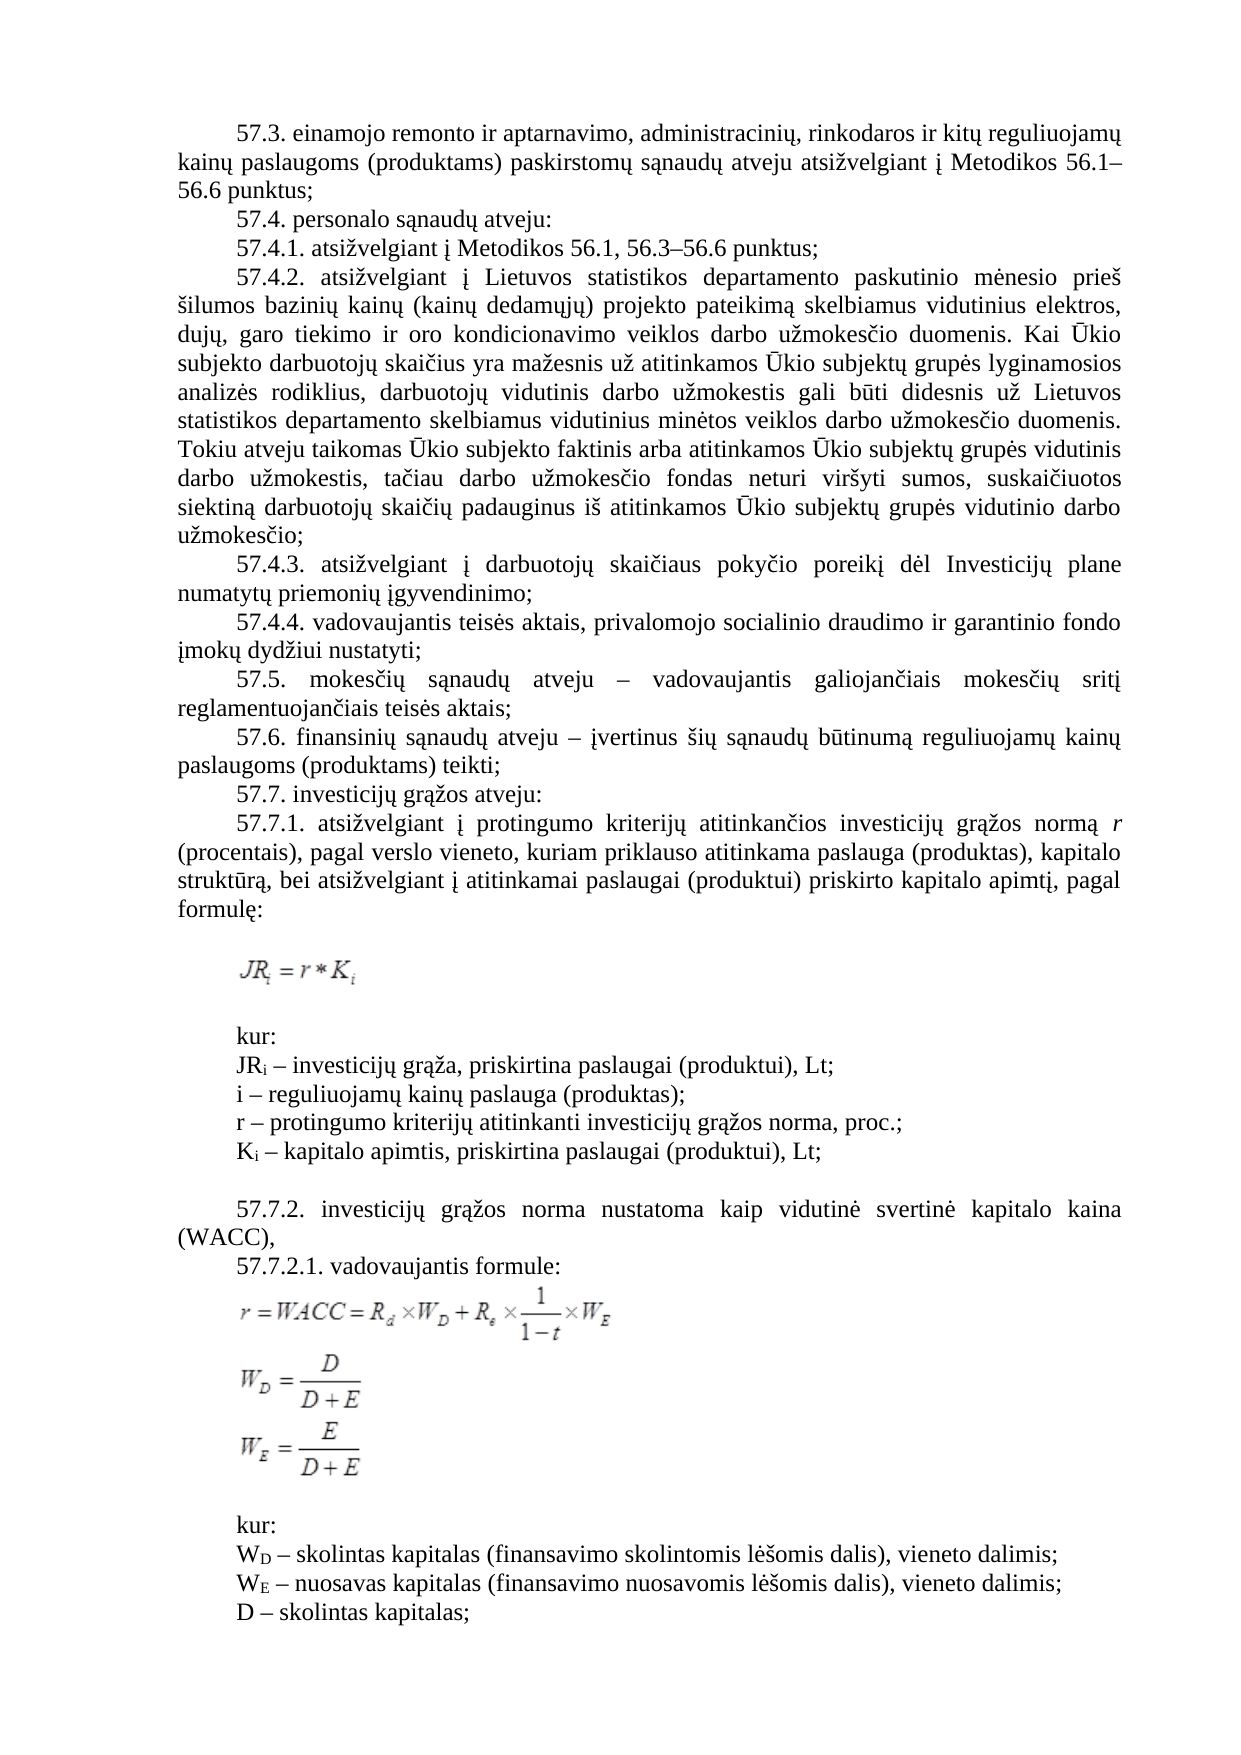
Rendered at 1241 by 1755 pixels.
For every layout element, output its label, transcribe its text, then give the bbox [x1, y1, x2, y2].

text JRi – investicijų grąža, priskirtina paslaugai (produktui), Lt; [177, 1050, 1122, 1079]
text 57.4.1. atsižvelgiant į Metodikos 56.1, 56.3–56.6 punktus; [177, 233, 1122, 262]
text 57.3. einamojo remonto ir aptarnavimo, administracinių, rinkodaros ir kitų reguliuojamų kainų paslaugoms (produktams) paskirstomų sąnaudų atveju atsižvelgiant į Metodikos 56.1–56.6 punktus; [177, 118, 1122, 204]
text 57.7.1. atsižvelgiant į protingumo kriterijų atitinkančios investicijų grąžos normą r (procentais), pagal verslo vieneto, kuriam priklauso atitinkama paslauga (produktas), kapitalo struktūrą, bei atsižvelgiant į atitinkamai paslaugai (produktui) priskirto kapitalo apimtį, pagal formulę: [177, 808, 1122, 923]
text 57.7.2.1. vadovaujantis formule: [177, 1251, 1122, 1280]
text r – protingumo kriterijų atitinkanti investicijų grąžos norma, proc.; [177, 1107, 1122, 1136]
text Ki – kapitalo apimtis, priskirtina paslaugai (produktui), Lt; [177, 1136, 1122, 1165]
text kur: [177, 1021, 1122, 1050]
text kur: [177, 1510, 1122, 1539]
text 57.4.3. atsižvelgiant į darbuotojų skaičiaus pokyčio poreikį dėl Investicijų plane numatytų priemonių įgyvendinimo; [177, 549, 1122, 607]
text WD – skolintas kapitalas (finansavimo skolintomis lėšomis dalis), vieneto dalimis; [177, 1539, 1122, 1568]
text 57.4. personalo sąnaudų atveju: [177, 204, 1122, 233]
text 57.5. mokesčių sąnaudų atveju – vadovaujantis galiojančiais mokesčių sritį reglamentuojančiais teisės aktais; [177, 664, 1122, 722]
text D – skolintas kapitalas; [177, 1597, 1122, 1625]
text 57.6. finansinių sąnaudų atveju – įvertinus šių sąnaudų būtinumą reguliuojamų kainų paslaugoms (produktams) teikti; [177, 722, 1122, 779]
text 57.7. investicijų grąžos atveju: [177, 779, 1122, 808]
text 57.4.2. atsižvelgiant į Lietuvos statistikos departamento paskutinio mėnesio prieš šilumos bazinių kainų (kainų dedamųjų) projekto pateikimą skelbiamus vidutinius elektros, dujų, garo tiekimo ir oro kondicionavimo veiklos darbo užmokesčio duomenis. Kai Ūkio subjekto darbuotojų skaičius yra mažesnis už atitinkamos Ūkio subjektų grupės lyginamosios analizės rodiklius, darbuotojų vidutinis darbo užmokestis gali būti didesnis už Lietuvos statistikos departamento skelbiamus vidutinius minėtos veiklos darbo užmokesčio duomenis. Tokiu atveju taikomas Ūkio subjekto faktinis arba atitinkamos Ūkio subjektų grupės vidutinis darbo užmokestis, tačiau darbo užmokesčio fondas neturi viršyti sumos, suskaičiuotos siektiną darbuotojų skaičių padauginus iš atitinkamos Ūkio subjektų grupės vidutinio darbo užmokesčio; [177, 262, 1122, 549]
text WE – nuosavas kapitalas (finansavimo nuosavomis lėšomis dalis), vieneto dalimis; [177, 1568, 1122, 1597]
text 57.4.4. vadovaujantis teisės aktais, privalomojo socialinio draudimo ir garantinio fondo įmokų dydžiui nustatyti; [177, 607, 1122, 664]
text i – reguliuojamų kainų paslauga (produktas); [177, 1079, 1122, 1107]
text 57.7.2. investicijų grąžos norma nustatoma kaip vidutinė svertinė kapitalo kaina (WACC), [177, 1194, 1122, 1251]
